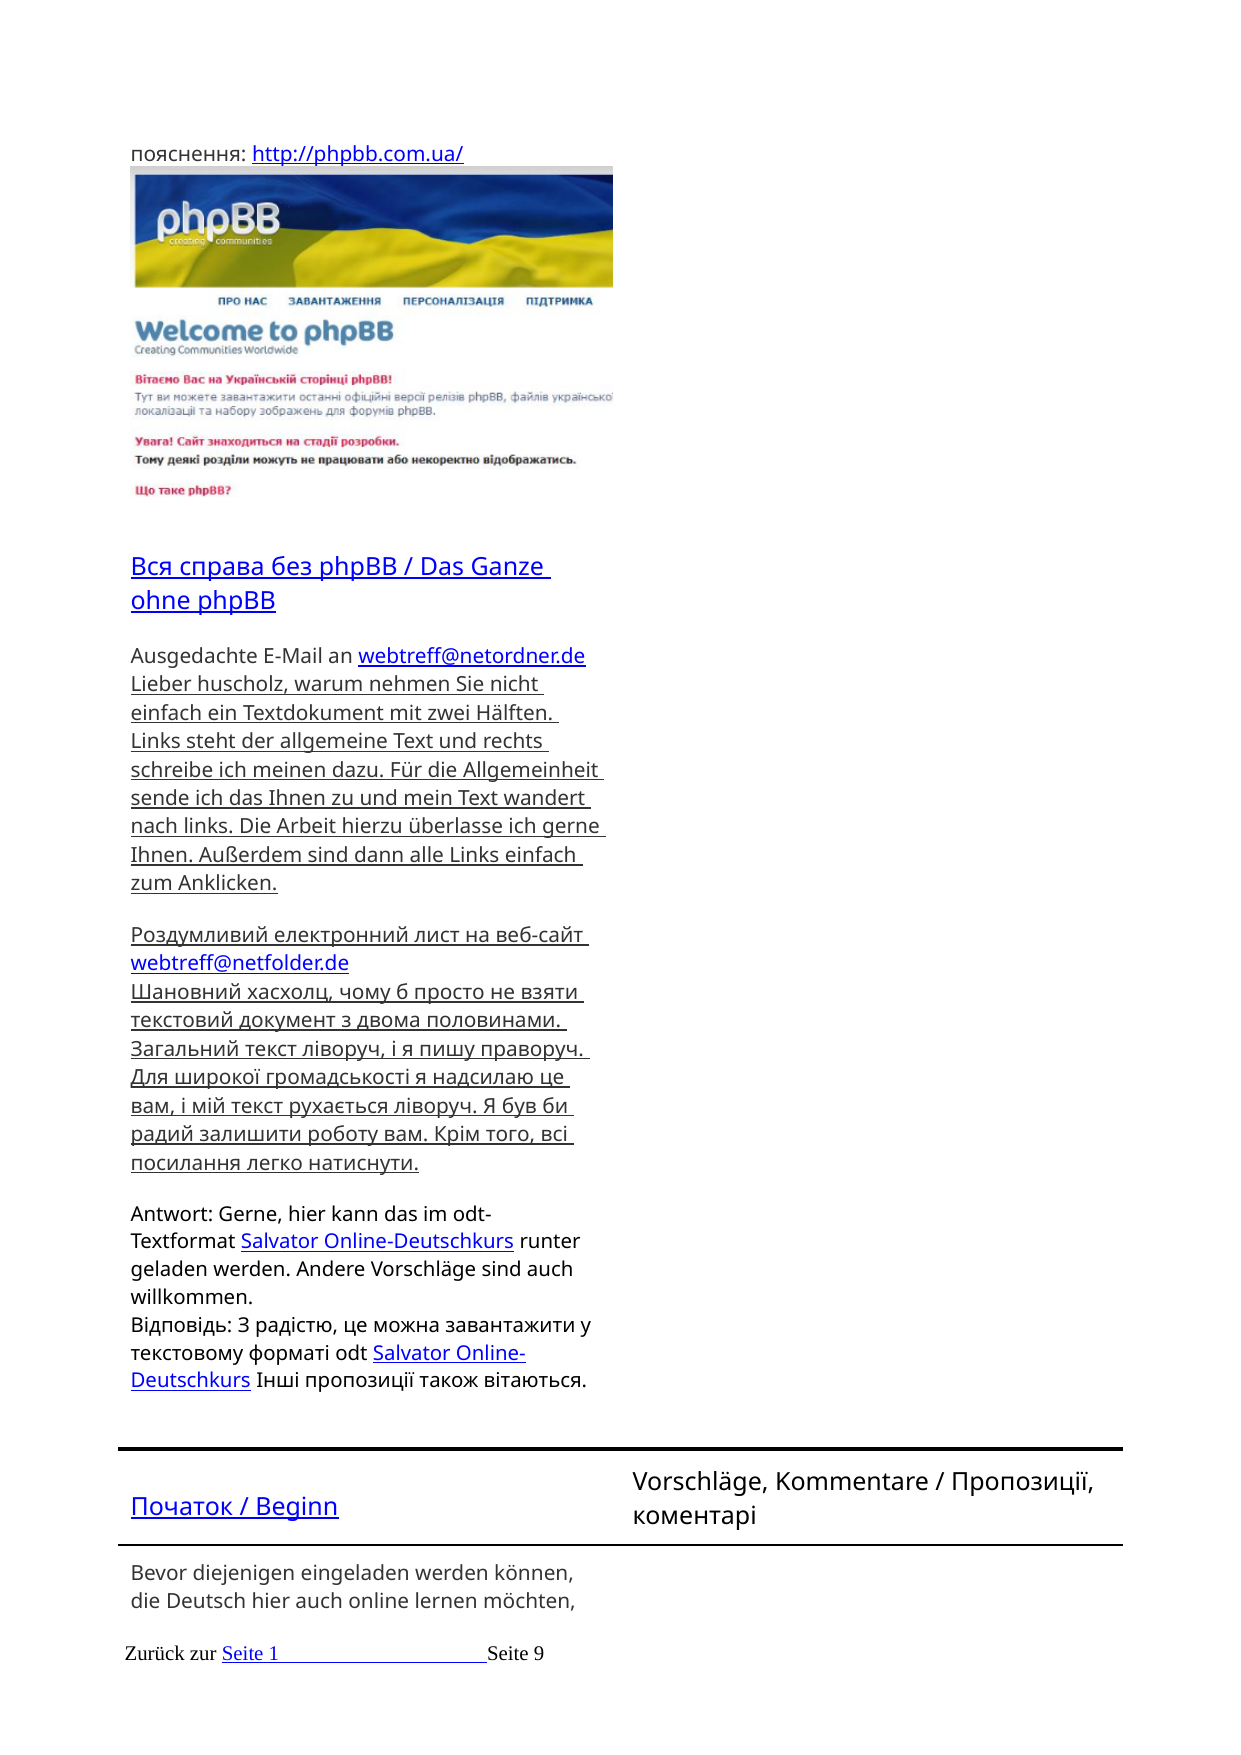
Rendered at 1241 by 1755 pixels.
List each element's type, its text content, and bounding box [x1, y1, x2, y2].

table_cell [620, 629, 1122, 1406]
table_header Початок / Beginn [118, 1451, 620, 1544]
table_header Vorschläge, Kommentare / Пропозиції, коментарі [620, 1451, 1122, 1544]
table_cell [620, 511, 1122, 629]
table_cell Bevor diejenigen eingeladen werden können, die Deutsch hier auch online lernen möchten, [118, 1546, 620, 1627]
table_cell Вся справа без phpBB / Das Ganze ohne phpBB [118, 511, 620, 629]
table_cell [620, 1546, 1122, 1627]
table_cell [620, 124, 1122, 511]
picture [130, 166, 613, 499]
table_cell Ausgedachte E-Mail an webtreff@netordner.de Lieber huscholz, warum nehmen Sie nicht einfach ein Textdokument mit zwei Hälften. Links steht der allgemeine Text und rechts schreibe ich meinen dazu. Für die Allgemeinheit sende ich das Ihnen zu und mein Text wandert nach links. Die Arbeit hierzu überlasse ich gerne Ihnen. Außerdem sind dann alle Links einfach zum Anklicken. Роздумливий електронний лист на веб-сайт webtreff@netfolder.de Шановний хасхолц, чому б просто не взяти текстовий документ з двома половинами. Загальний текст ліворуч, і я пишу праворуч. Для широкої громадськості я надсилаю це вам, і мій текст рухається ліворуч. Я був би радий залишити роботу вам. Крім того, всі посилання легко натиснути. Antwort: Gerne, hier kann das im odt-Textformat Salvator Online-Deutschkurs runter geladen werden. Andere Vorschläge sind auch willkommen. Відповідь: З радістю, це можна завантажити у текстовому форматі odt Salvator Online-Deutschkurs Інші пропозиції також вітаються. [118, 629, 620, 1406]
table_cell пояснення: http://phpbb.com.ua/ [118, 124, 620, 511]
